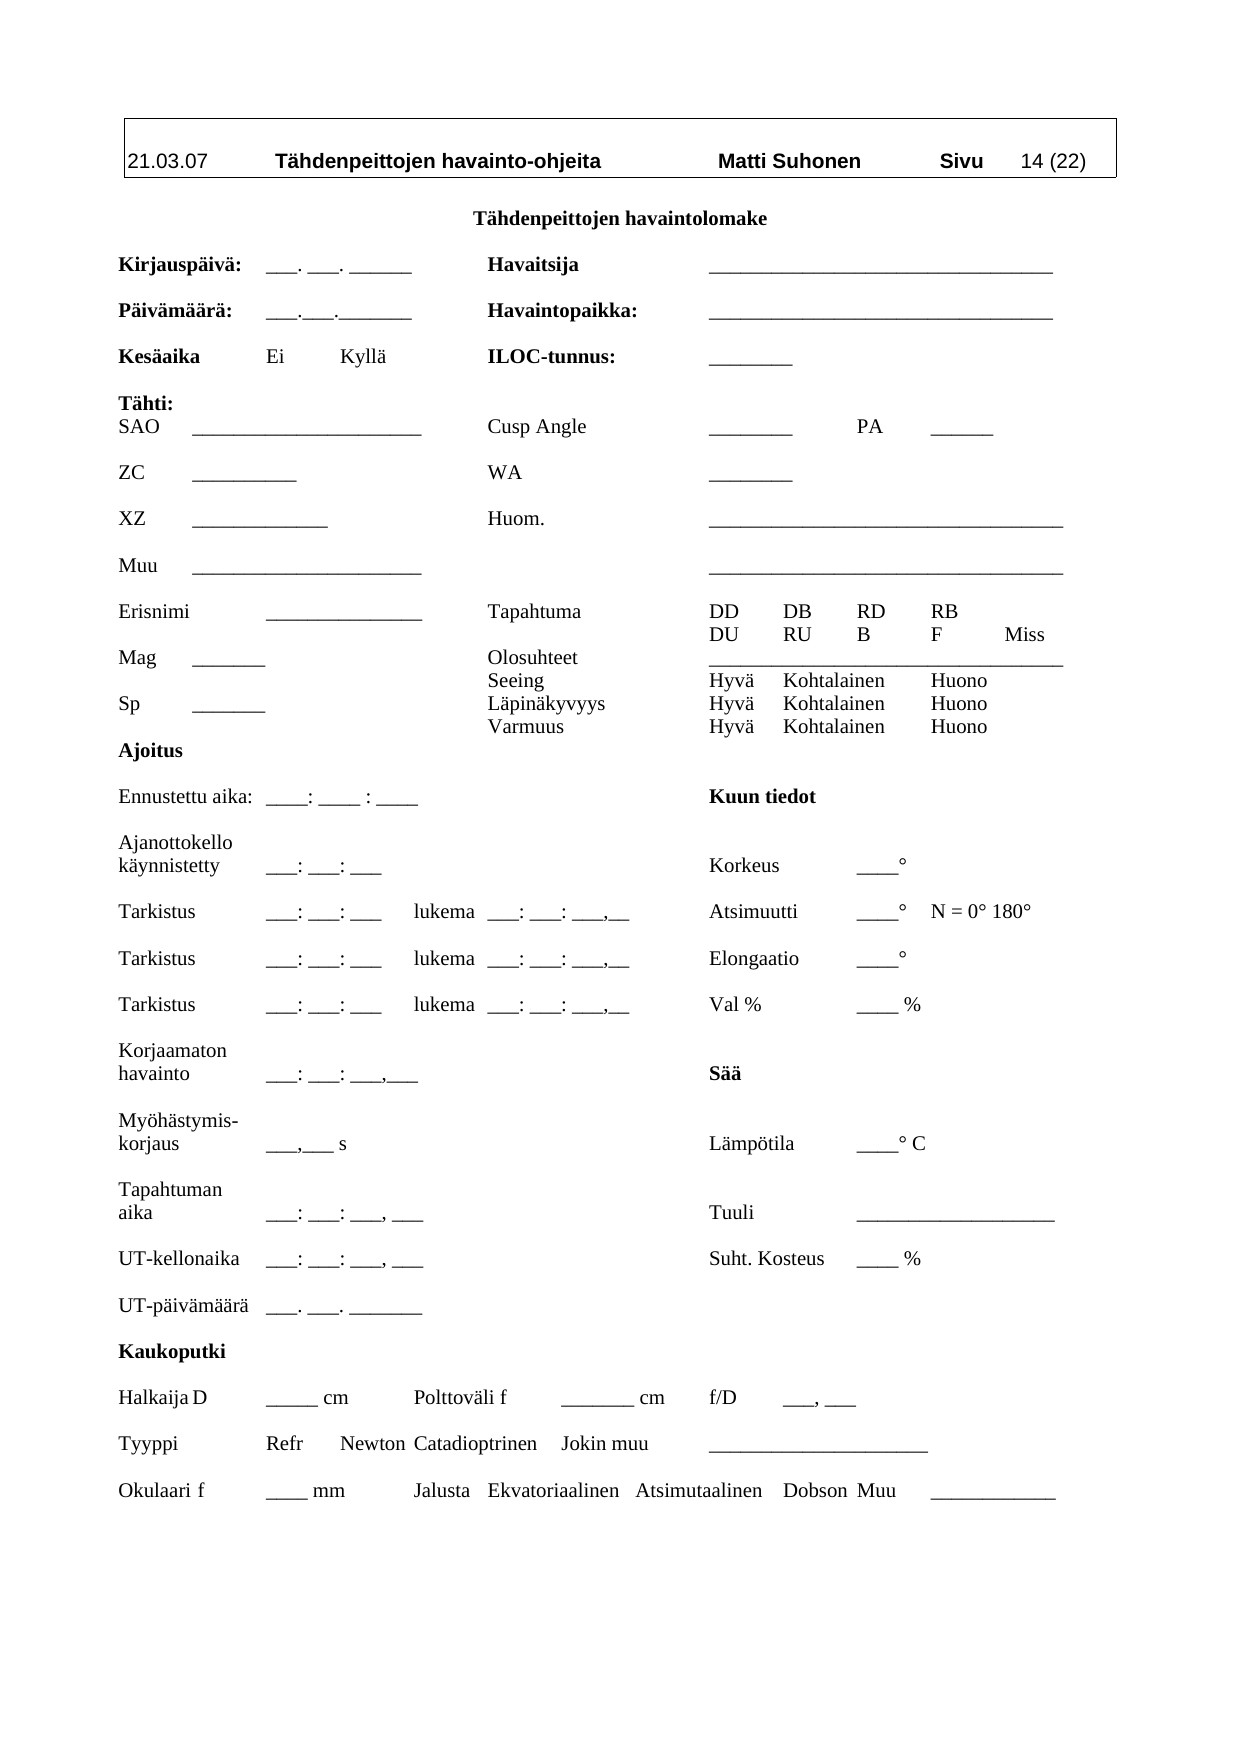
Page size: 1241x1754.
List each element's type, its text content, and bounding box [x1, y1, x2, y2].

text Tähdenpeittojen havaintolomake [118, 207, 1122, 230]
text Tarkistus ___: ___: ___ lukema ___: ___: ___,__ Elongaatio ____° [118, 947, 1122, 970]
text UT-päivämäärä ___. ___. _______ [118, 1293, 1122, 1317]
text havainto ___: ___: ___,___ Sää [118, 1062, 1122, 1085]
text käynnistetty ___: ___: ___ Korkeus ____° [118, 854, 1122, 877]
text Tapahtuman [118, 1178, 1122, 1201]
text Varmuus Hyvä Kohtalainen Huono [118, 715, 1122, 738]
text Kirjauspäivä: ___. ___. ______ Havaitsija _________________________________ [118, 253, 1122, 276]
text Kaukoputki [118, 1340, 1122, 1363]
text XZ _____________ Huom. __________________________________ [118, 507, 1122, 530]
text Seeing Hyvä Kohtalainen Huono [118, 669, 1122, 692]
text Muu ______________________ __________________________________ [118, 553, 1122, 577]
text Korjaamaton [118, 1039, 1122, 1062]
text Tarkistus ___: ___: ___ lukema ___: ___: ___,__ Val % ____ % [118, 993, 1122, 1016]
text Sp _______ Läpinäkyvyys Hyvä Kohtalainen Huono [118, 692, 1122, 715]
text ZC __________ WA ________ [118, 461, 1122, 484]
text Erisnimi _______________ Tapahtuma DD DB RD RB [118, 600, 1122, 623]
text Myöhästymis- [118, 1108, 1122, 1132]
text Tyyppi Refr Newton Catadioptrinen Jokin muu _____________________ [118, 1432, 1122, 1455]
text Ajanottokello [118, 831, 1122, 854]
text korjaus ___,___ s Lämpötila ____° C [118, 1132, 1122, 1155]
text Kesäaika Ei Kyllä ILOC-tunnus: ________ [118, 345, 1122, 368]
text Ennustettu aika: ____: ____ : ____ Kuun tiedot [118, 785, 1122, 808]
text SAO ______________________ Cusp Angle ________ PA ______ [118, 415, 1122, 438]
text Okulaari f ____ mm Jalusta Ekvatoriaalinen Atsimutaalinen Dobson Muu ____________ [118, 1478, 1122, 1502]
text aika ___: ___: ___, ___ Tuuli ___________________ [118, 1201, 1122, 1224]
text Tähti: [118, 392, 1122, 415]
text DU RU B F Miss [118, 623, 1122, 646]
text Mag _______ Olosuhteet __________________________________ [118, 646, 1122, 669]
text Halkaija D _____ cm Polttoväli f _______ cm f/D ___, ___ [118, 1386, 1122, 1409]
text UT-kellonaika ___: ___: ___, ___ Suht. Kosteus ____ % [118, 1247, 1122, 1270]
text Ajoitus [118, 738, 1122, 762]
text Päivämäärä: ___.___._______ Havaintopaikka: _________________________________ [118, 299, 1122, 322]
text Tarkistus ___: ___: ___ lukema ___: ___: ___,__ Atsimuutti ____° N = 0° 180° [118, 900, 1122, 923]
